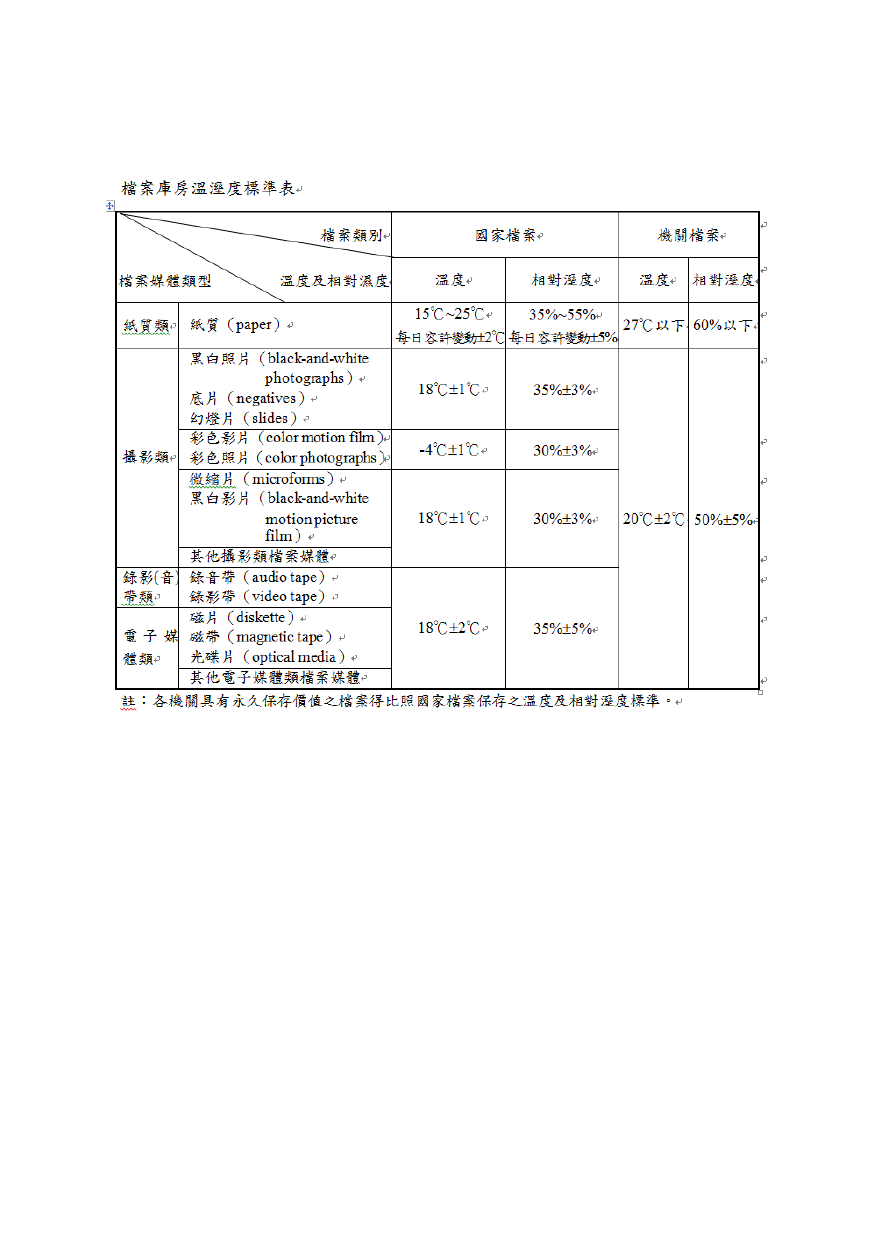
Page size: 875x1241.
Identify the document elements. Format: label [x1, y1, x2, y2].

picture [106, 177, 768, 713]
